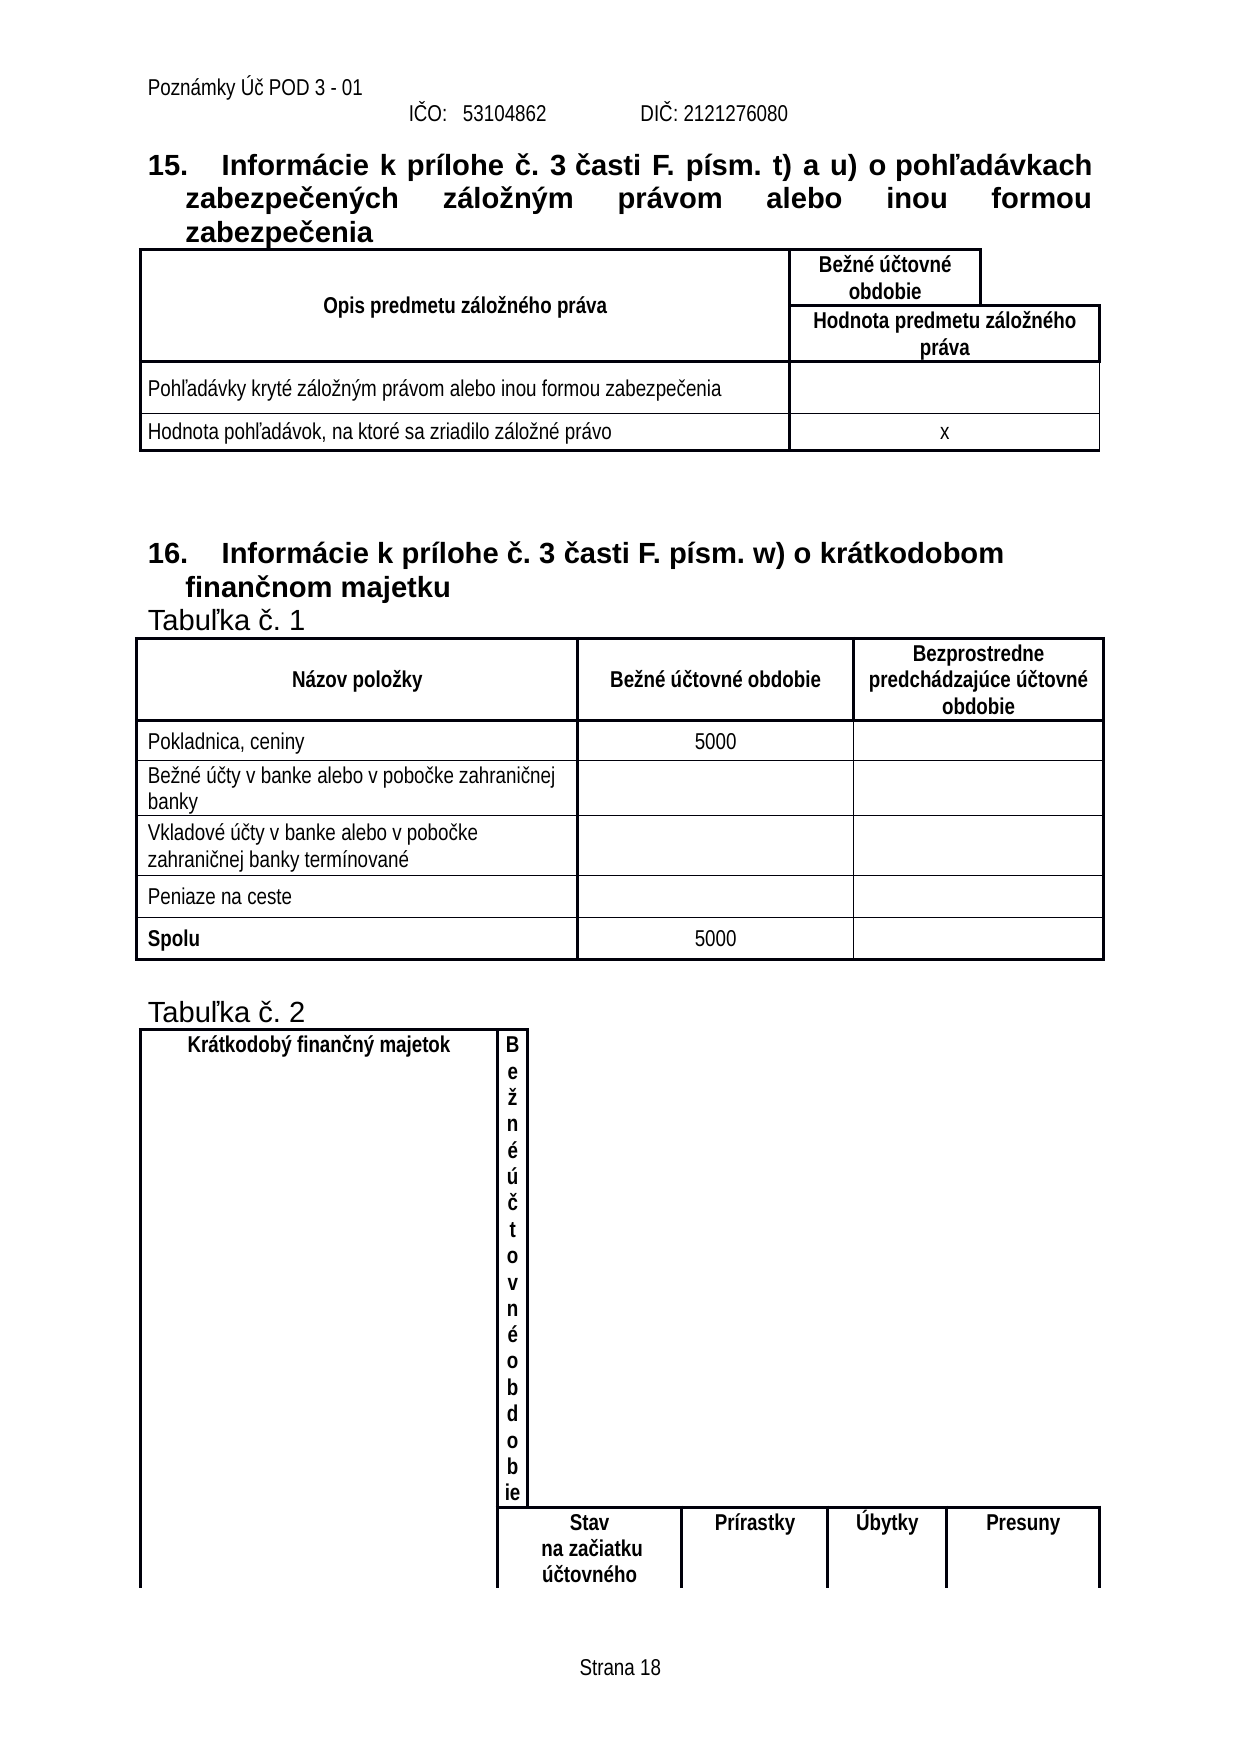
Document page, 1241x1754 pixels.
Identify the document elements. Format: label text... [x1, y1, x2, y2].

table_cell 5000 [579, 918, 853, 958]
table_header Bežné účtovné obdobie [499, 1031, 526, 1506]
table_cell Hodnota predmetu záložného práva [791, 307, 1098, 360]
table_cell [791, 363, 1099, 413]
table_cell [854, 876, 1102, 917]
table_cell [579, 876, 853, 917]
table_cell Presuny [948, 1509, 1098, 1588]
table_header Bezprostredne predchádzajúce účtovné obdobie [855, 640, 1102, 719]
table_cell Bežné účty v banke alebo v pobočke zahraničnej banky [138, 761, 576, 815]
table_cell [854, 816, 1102, 875]
table_cell Stav na začiatku účtovného [499, 1509, 680, 1588]
table_cell 5000 [579, 722, 853, 760]
table_cell Peniaze na ceste [138, 876, 576, 917]
title Tabuľka č. 1 [148, 603, 1092, 637]
title Informácie k prílohe č. 3 časti F. písm. w) o krátkodobom finančnom majetku [148, 536, 1092, 603]
table_header Krátkodobý finančný majetok [142, 1031, 496, 1588]
table_cell Pohľadávky kryté záložným právom alebo inou formou zabezpečenia [142, 363, 788, 413]
table_cell Spolu [138, 918, 576, 958]
table_header Opis predmetu záložného práva [142, 251, 788, 360]
table_cell Vkladové účty v banke alebo v pobočke zahraničnej banky termínované [138, 816, 576, 875]
table_cell Pokladnica, ceniny [138, 722, 576, 760]
table_cell [579, 816, 853, 875]
table_cell [579, 761, 853, 815]
table_header Bežné účtovné obdobie [579, 640, 852, 719]
table_cell [854, 722, 1102, 760]
title Tabuľka č. 2 [148, 994, 1092, 1028]
table_header Názov položky [138, 640, 576, 719]
table_cell x [791, 414, 1099, 448]
table_cell [854, 918, 1102, 958]
table_cell Prírastky [683, 1509, 826, 1588]
table_cell Hodnota pohľadávok, na ktoré sa zriadilo záložné právo [142, 414, 788, 448]
title Informácie k prílohe č. 3 časti F. písm. t) a u) o pohľadávkach zabezpečených záložným právom alebo inou formou zabezpečenia [148, 148, 1092, 248]
table_header Bežné účtovné obdobie [791, 251, 979, 304]
table_cell [854, 761, 1102, 815]
table_cell Úbytky [829, 1509, 945, 1588]
